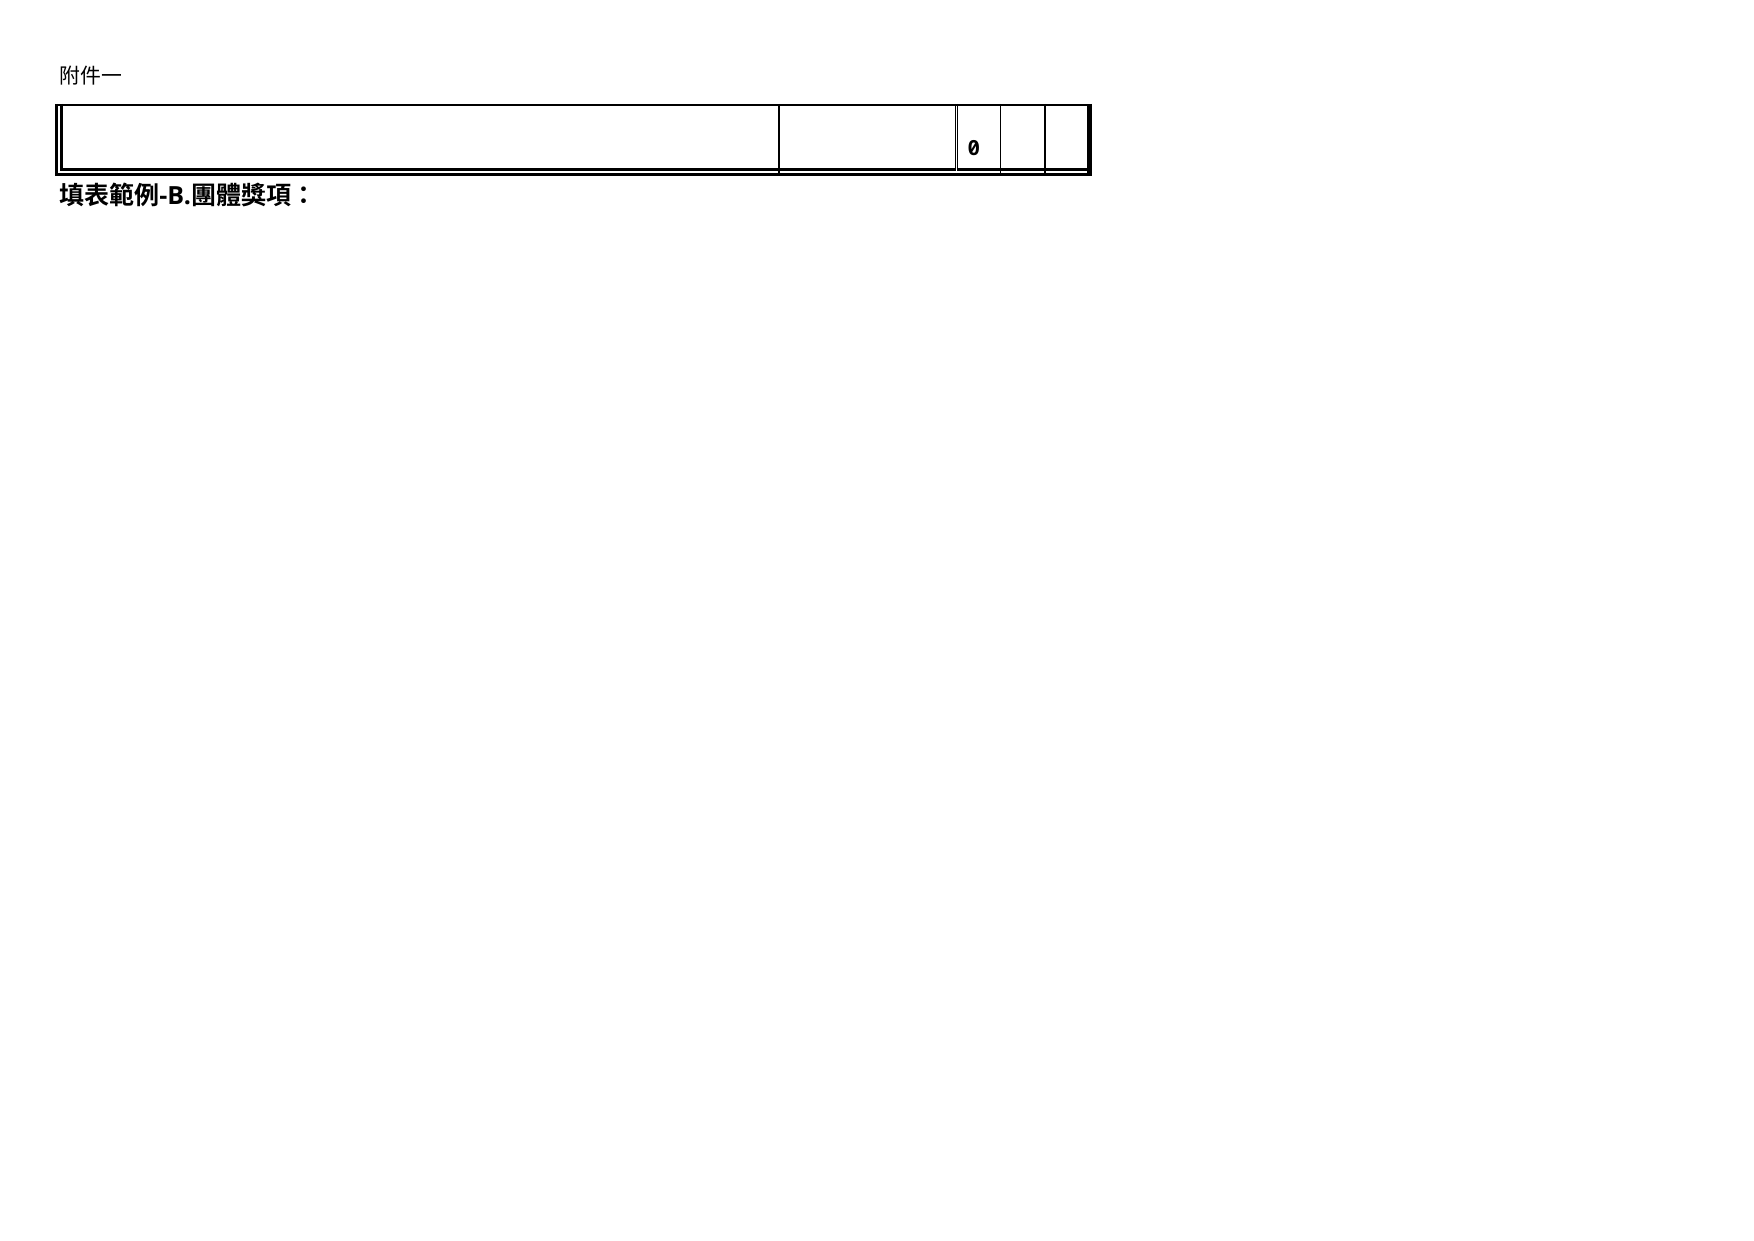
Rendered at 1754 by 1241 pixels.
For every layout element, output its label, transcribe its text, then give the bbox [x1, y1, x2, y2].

table_cell [1046, 106, 1087, 168]
table_cell [780, 106, 955, 168]
table_cell 0 [958, 106, 1000, 168]
table_cell [1001, 106, 1044, 168]
text 填表範例-B.團體獎項： [59, 176, 1695, 212]
table_cell [63, 106, 778, 168]
